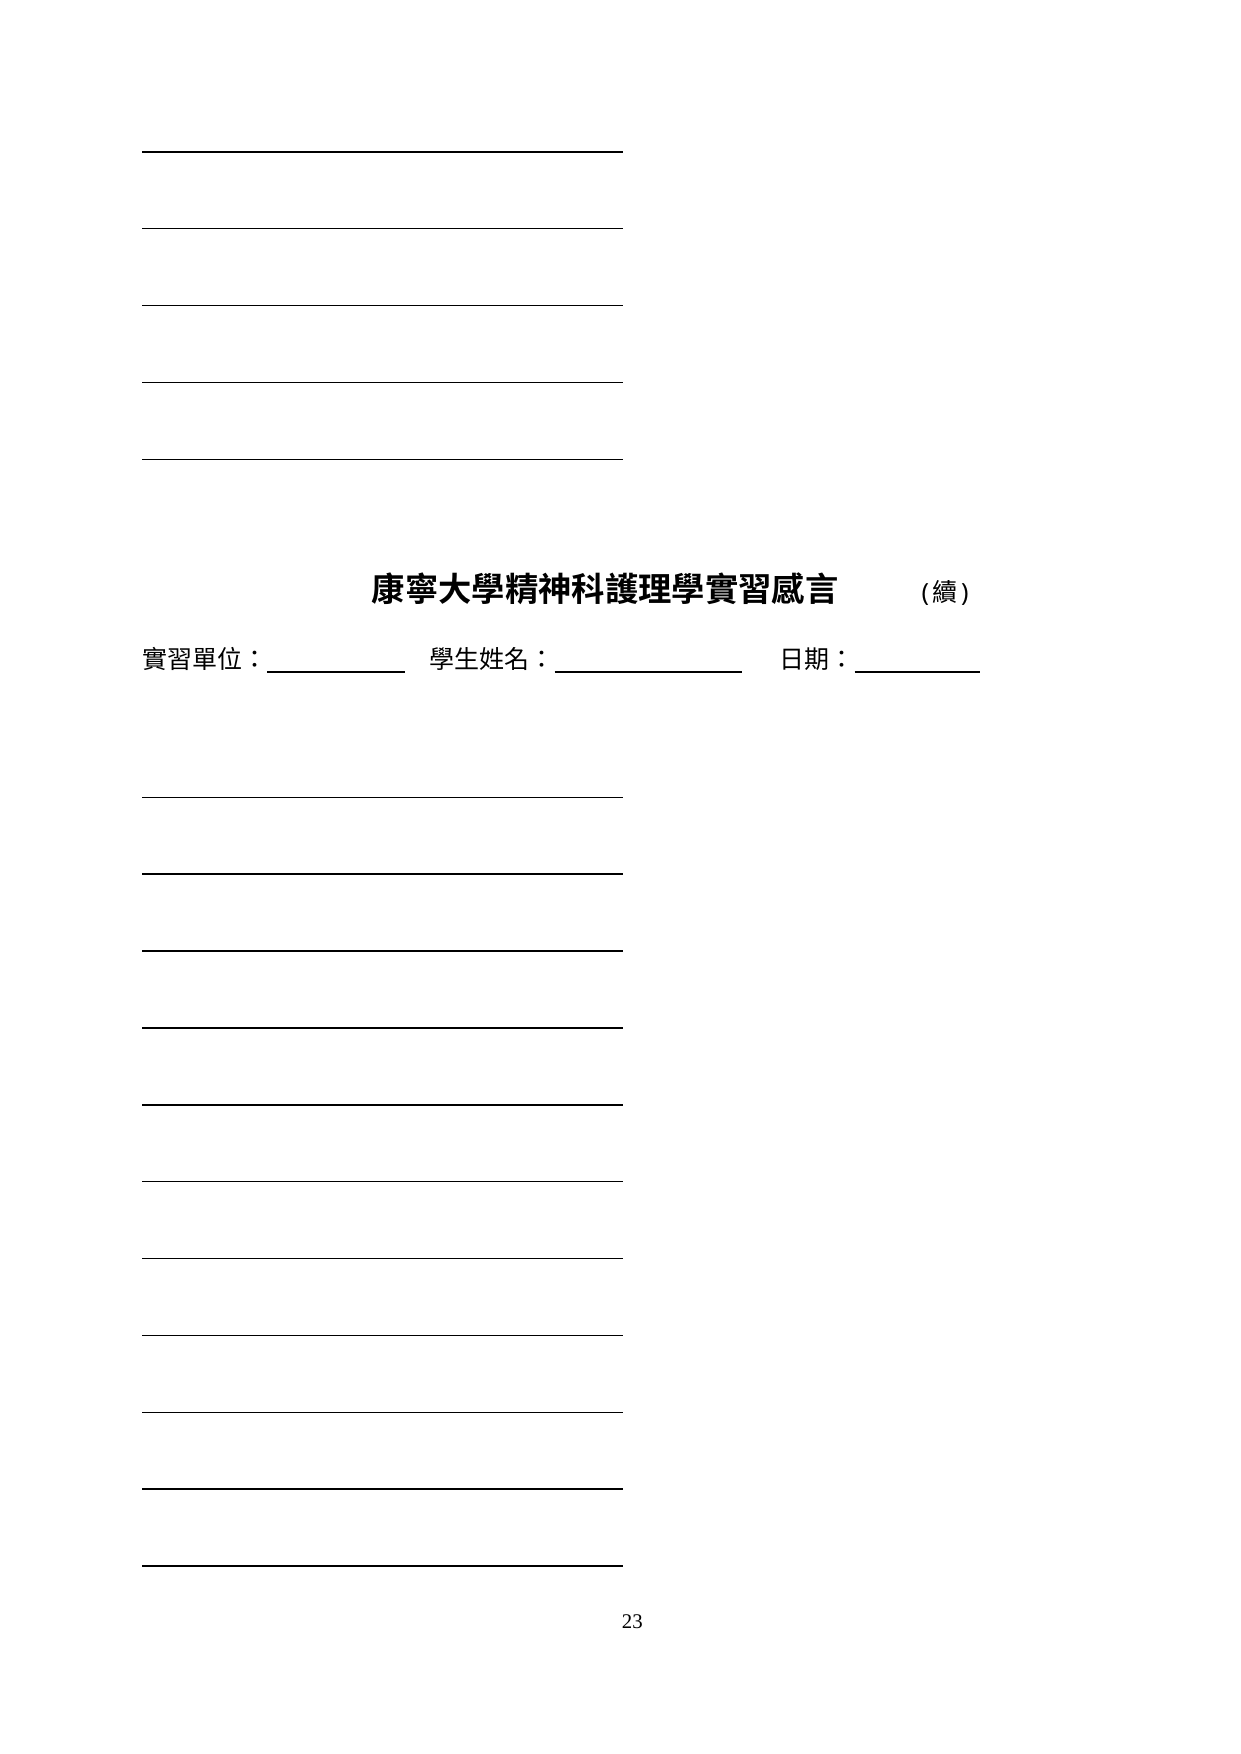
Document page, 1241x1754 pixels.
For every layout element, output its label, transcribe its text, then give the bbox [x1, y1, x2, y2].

text 實習單位： 學生姓名： 日期： [142, 640, 1122, 676]
text 康寧大學精神科護理學實習感言 (續) [142, 563, 1122, 611]
